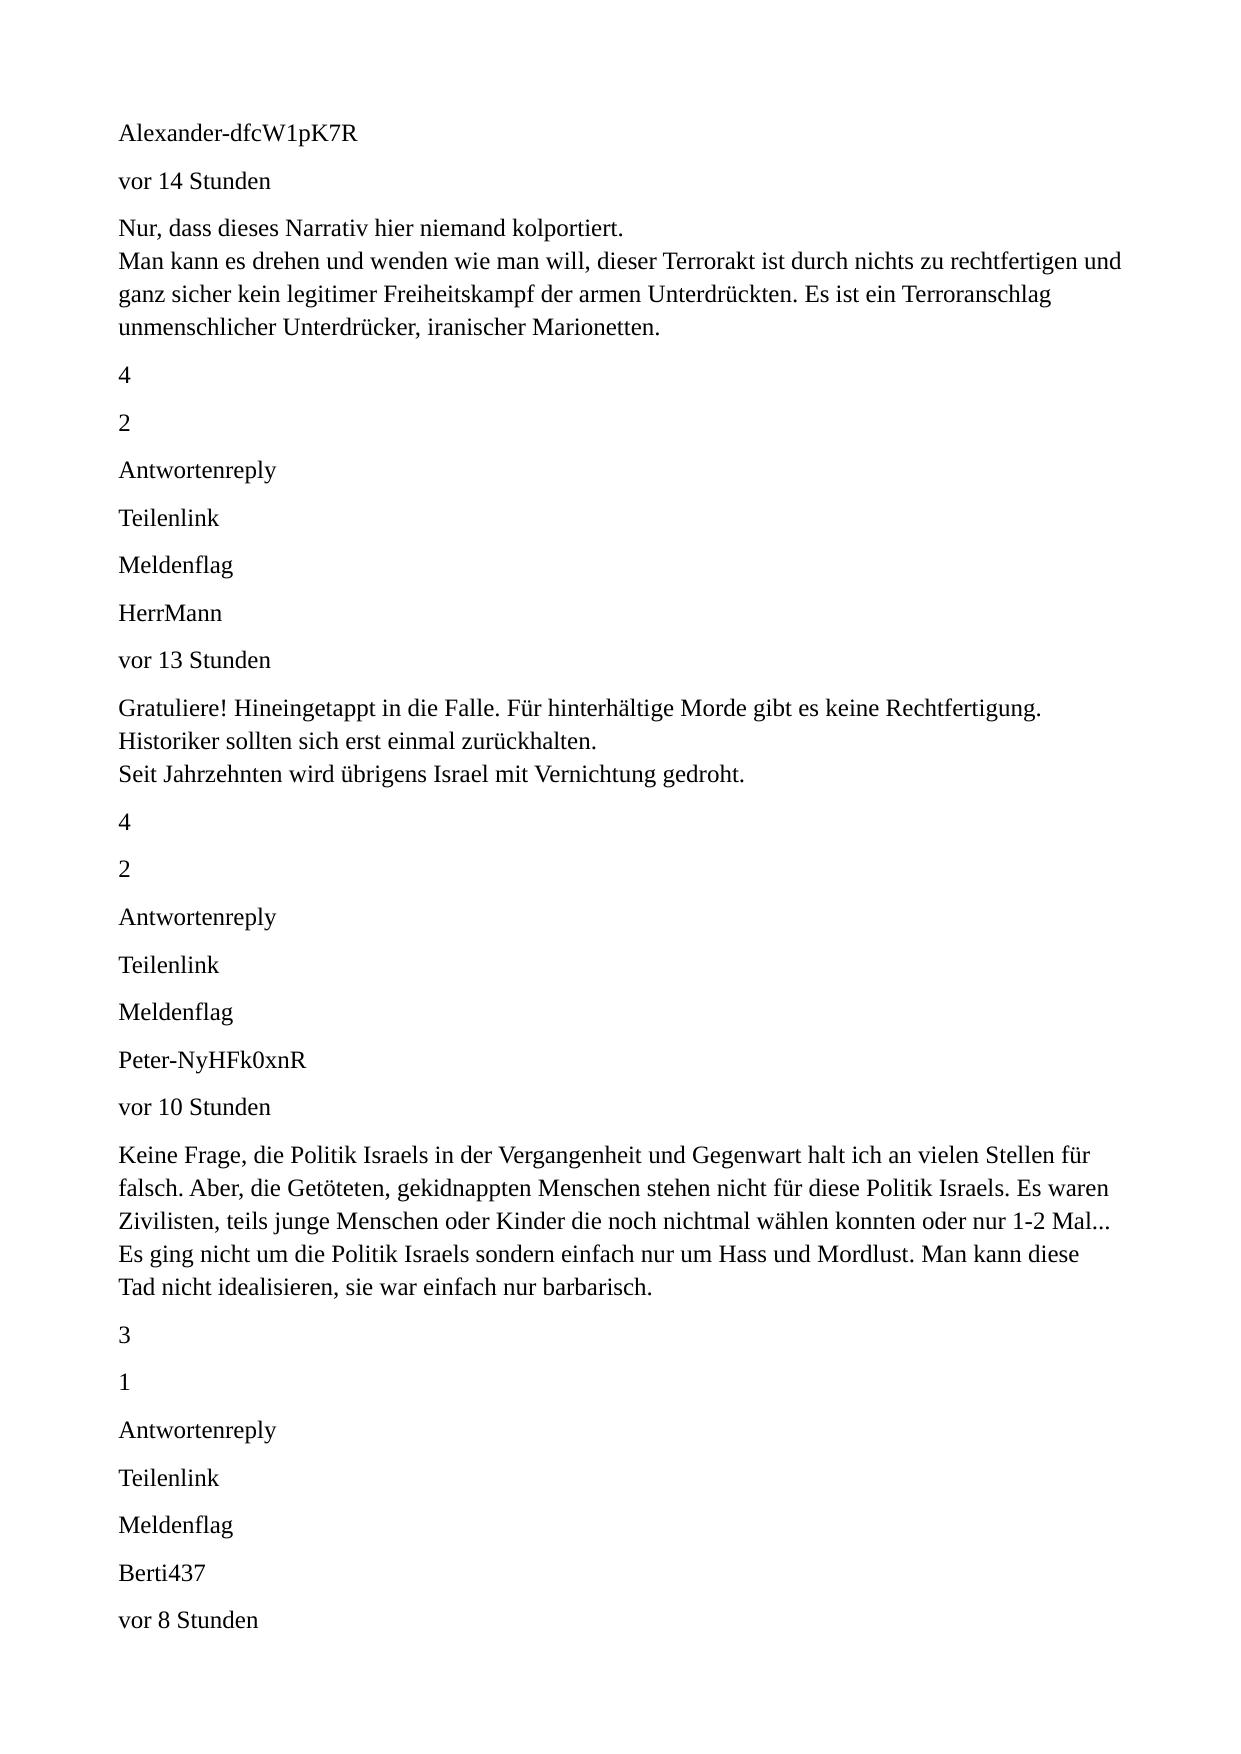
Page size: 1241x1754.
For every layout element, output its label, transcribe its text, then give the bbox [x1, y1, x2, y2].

text Meldenflag [118, 1510, 1122, 1539]
text 4 [118, 360, 1122, 389]
text Antwortenreply [118, 902, 1122, 931]
text Gratuliere! Hineingetappt in die Falle. Für hinterhältige Morde gibt es keine Rechtfertigung. Historiker sollten sich erst einmal zurückhalten. Seit Jahrzehnten wird übrigens Israel mit Vernichtung gedroht. [118, 693, 1122, 788]
text 2 [118, 408, 1122, 436]
text vor 10 Stunden [118, 1092, 1122, 1121]
text Berti437 [118, 1558, 1122, 1587]
text vor 14 Stunden [118, 166, 1122, 194]
text Teilenlink [118, 950, 1122, 978]
text HerrMann [118, 598, 1122, 627]
text Antwortenreply [118, 1415, 1122, 1444]
text Teilenlink [118, 503, 1122, 532]
text Peter-NyHFk0xnR [118, 1045, 1122, 1074]
text Meldenflag [118, 997, 1122, 1026]
text Antwortenreply [118, 455, 1122, 484]
text 4 [118, 807, 1122, 836]
text 1 [118, 1367, 1122, 1396]
text vor 13 Stunden [118, 646, 1122, 674]
text 3 [118, 1320, 1122, 1348]
text Nur, dass dieses Narrativ hier niemand kolportiert. Man kann es drehen und wenden wie man will, dieser Terrorakt ist durch nichts zu rechtfertigen und ganz sicher kein legitimer Freiheitskampf der armen Unterdrückten. Es ist ein Terroranschlag unmenschlicher Unterdrücker, iranischer Marionetten. [118, 213, 1122, 341]
text Keine Frage, die Politik Israels in der Vergangenheit und Gegenwart halt ich an vielen Stellen für falsch. Aber, die Getöteten, gekidnappten Menschen stehen nicht für diese Politik Israels. Es waren Zivilisten, teils junge Menschen oder Kinder die noch nichtmal wählen konnten oder nur 1-2 Mal... Es ging nicht um die Politik Israels sondern einfach nur um Hass und Mordlust. Man kann diese Tad nicht idealisieren, sie war einfach nur barbarisch. [118, 1140, 1122, 1301]
text Alexander-dfcW1pK7R [118, 118, 1122, 147]
text vor 8 Stunden [118, 1605, 1122, 1634]
text Meldenflag [118, 550, 1122, 579]
text Teilenlink [118, 1463, 1122, 1491]
text 2 [118, 854, 1122, 883]
